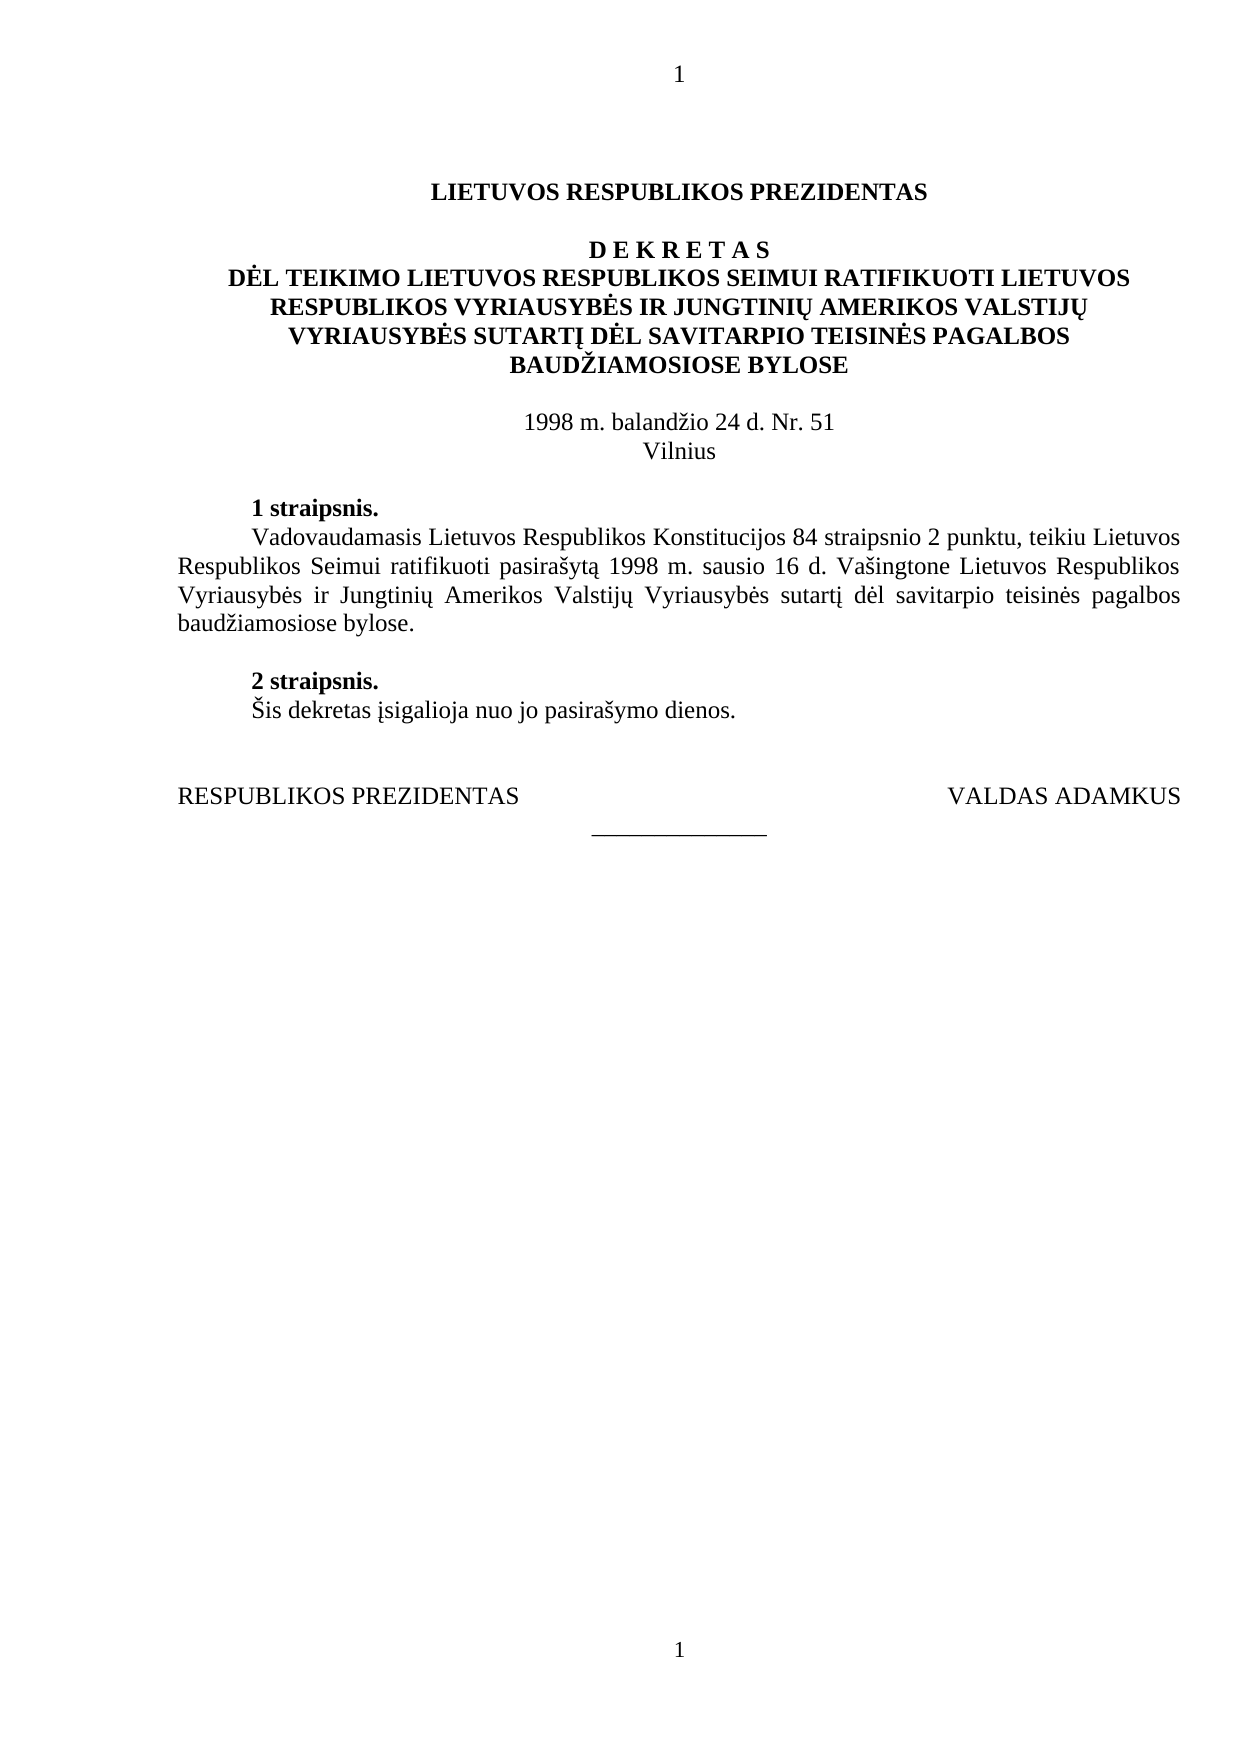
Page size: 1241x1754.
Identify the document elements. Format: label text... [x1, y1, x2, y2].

text 2 straipsnis. [177, 666, 1181, 695]
text 1 straipsnis. [177, 493, 1181, 522]
text ______________ [177, 810, 1181, 838]
text Šis dekretas įsigalioja nuo jo pasirašymo dienos. [177, 695, 1181, 723]
text LIETUVOS RESPUBLIKOS PREZIDENTAS [177, 177, 1181, 206]
text D E K R E T A S [177, 235, 1181, 263]
text RESPUBLIKOS PREZIDENTAS VALDAS ADAMKUS [177, 781, 1181, 810]
text Vadovaudamasis Lietuvos Respublikos Konstitucijos 84 straipsnio 2 punktu, teikiu Lietuvos Respublikos Seimui ratifikuoti pasirašytą 1998 m. sausio 16 d. Vašingtone Lietuvos Respublikos Vyriausybės ir Jungtinių Amerikos Valstijų Vyriausybės sutartį dėl savitarpio teisinės pagalbos baudžiamosiose bylose. [177, 522, 1181, 637]
text Vilnius [177, 436, 1181, 465]
text 1998 m. balandžio 24 d. Nr. 51 [177, 407, 1181, 436]
text DĖL TEIKIMO LIETUVOS RESPUBLIKOS SEIMUI RATIFIKUOTI LIETUVOS RESPUBLIKOS VYRIAUSYBĖS IR JUNGTINIŲ AMERIKOS VALSTIJŲ VYRIAUSYBĖS SUTARTĮ DĖL SAVITARPIO TEISINĖS PAGALBOS BAUDŽIAMOSIOSE BYLOSE [177, 263, 1181, 378]
